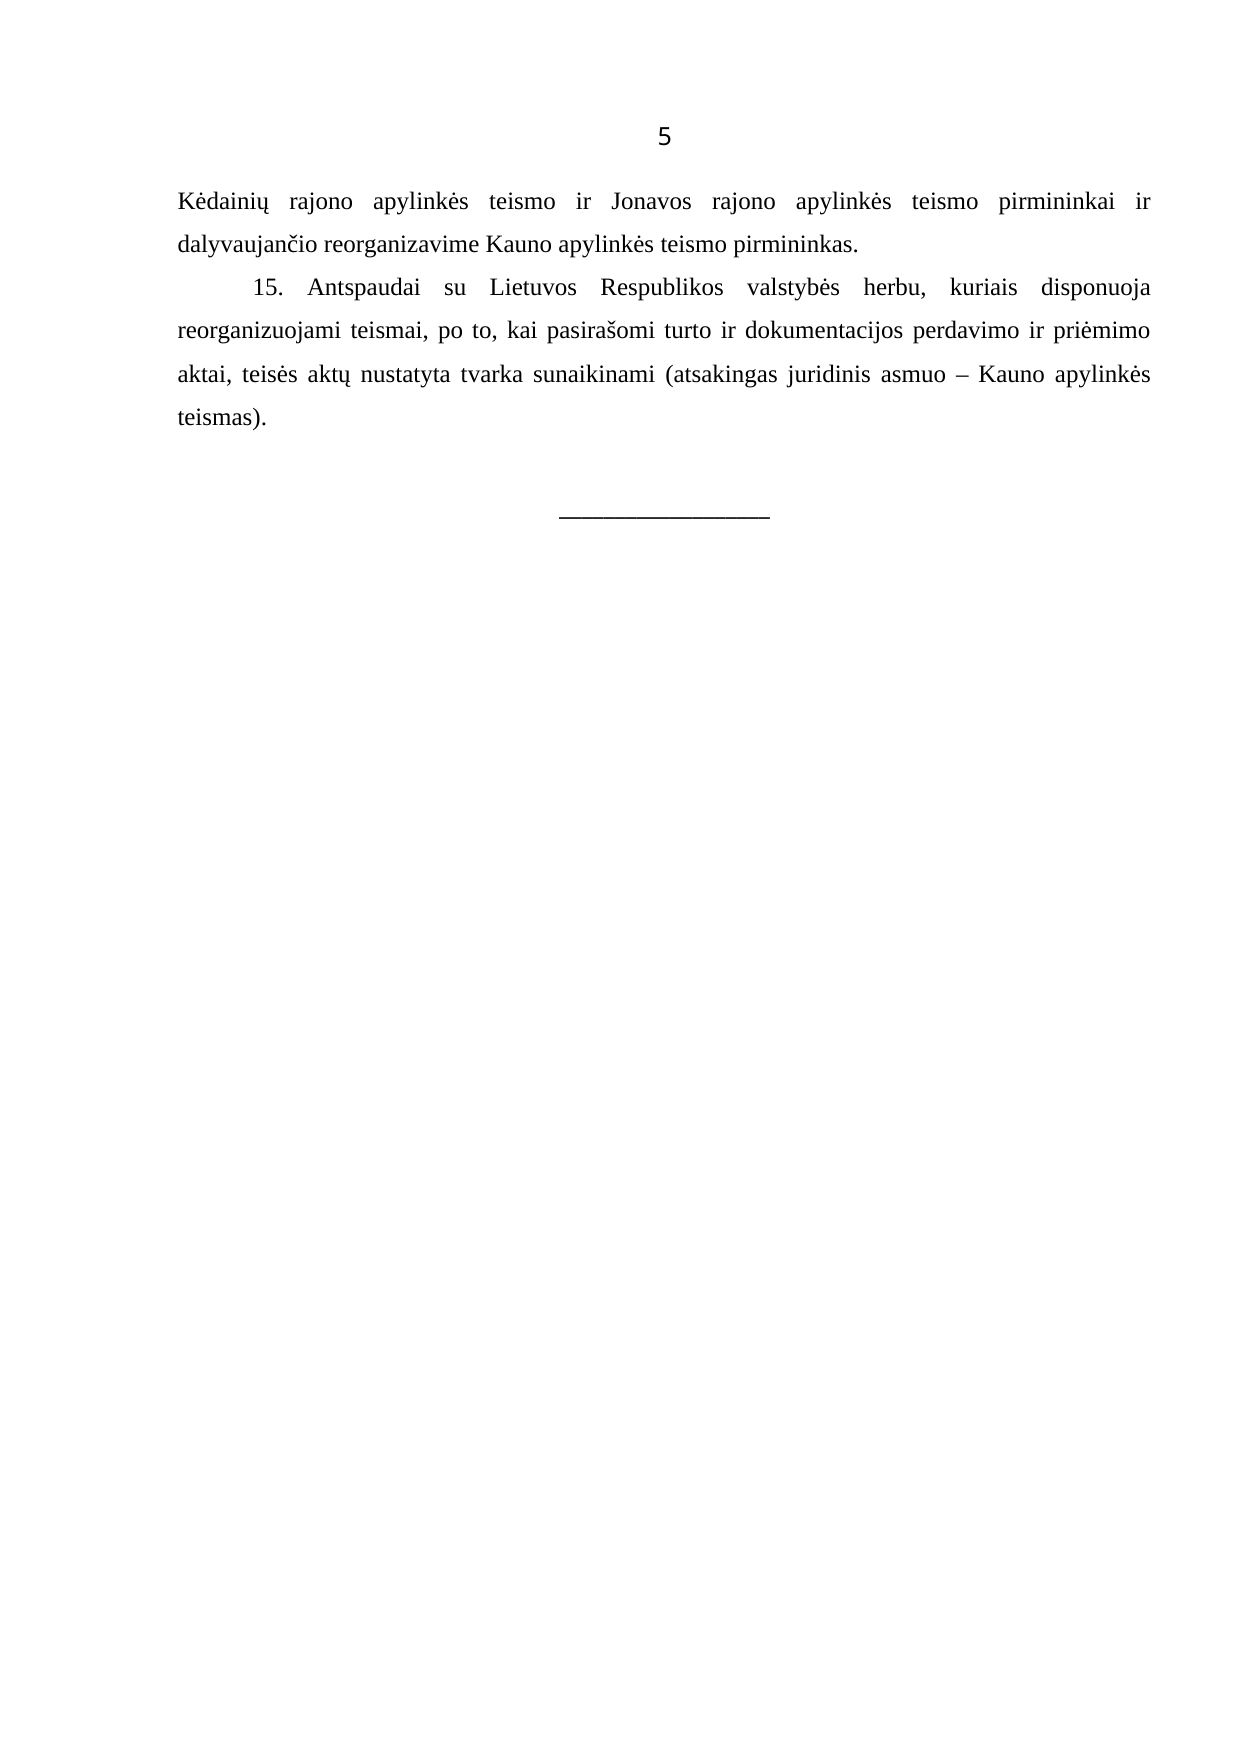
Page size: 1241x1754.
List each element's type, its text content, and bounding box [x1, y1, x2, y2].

text 15. Antspaudai su Lietuvos Respublikos valstybės herbu, kuriais disponuoja reorganizuojami teismai, po to, kai pasirašomi turto ir dokumentacijos perdavimo ir priėmimo aktai, teisės aktų nustatyta tvarka sunaikinami (atsakingas juridinis asmuo – Kauno apylinkės teismas). [177, 272, 1152, 431]
text Kėdainių rajono apylinkės teismo ir Jonavos rajono apylinkės teismo pirmininkai ir dalyvaujančio reorganizavime Kauno apylinkės teismo pirmininkas. [177, 186, 1152, 258]
text ___________________ [177, 488, 1152, 522]
